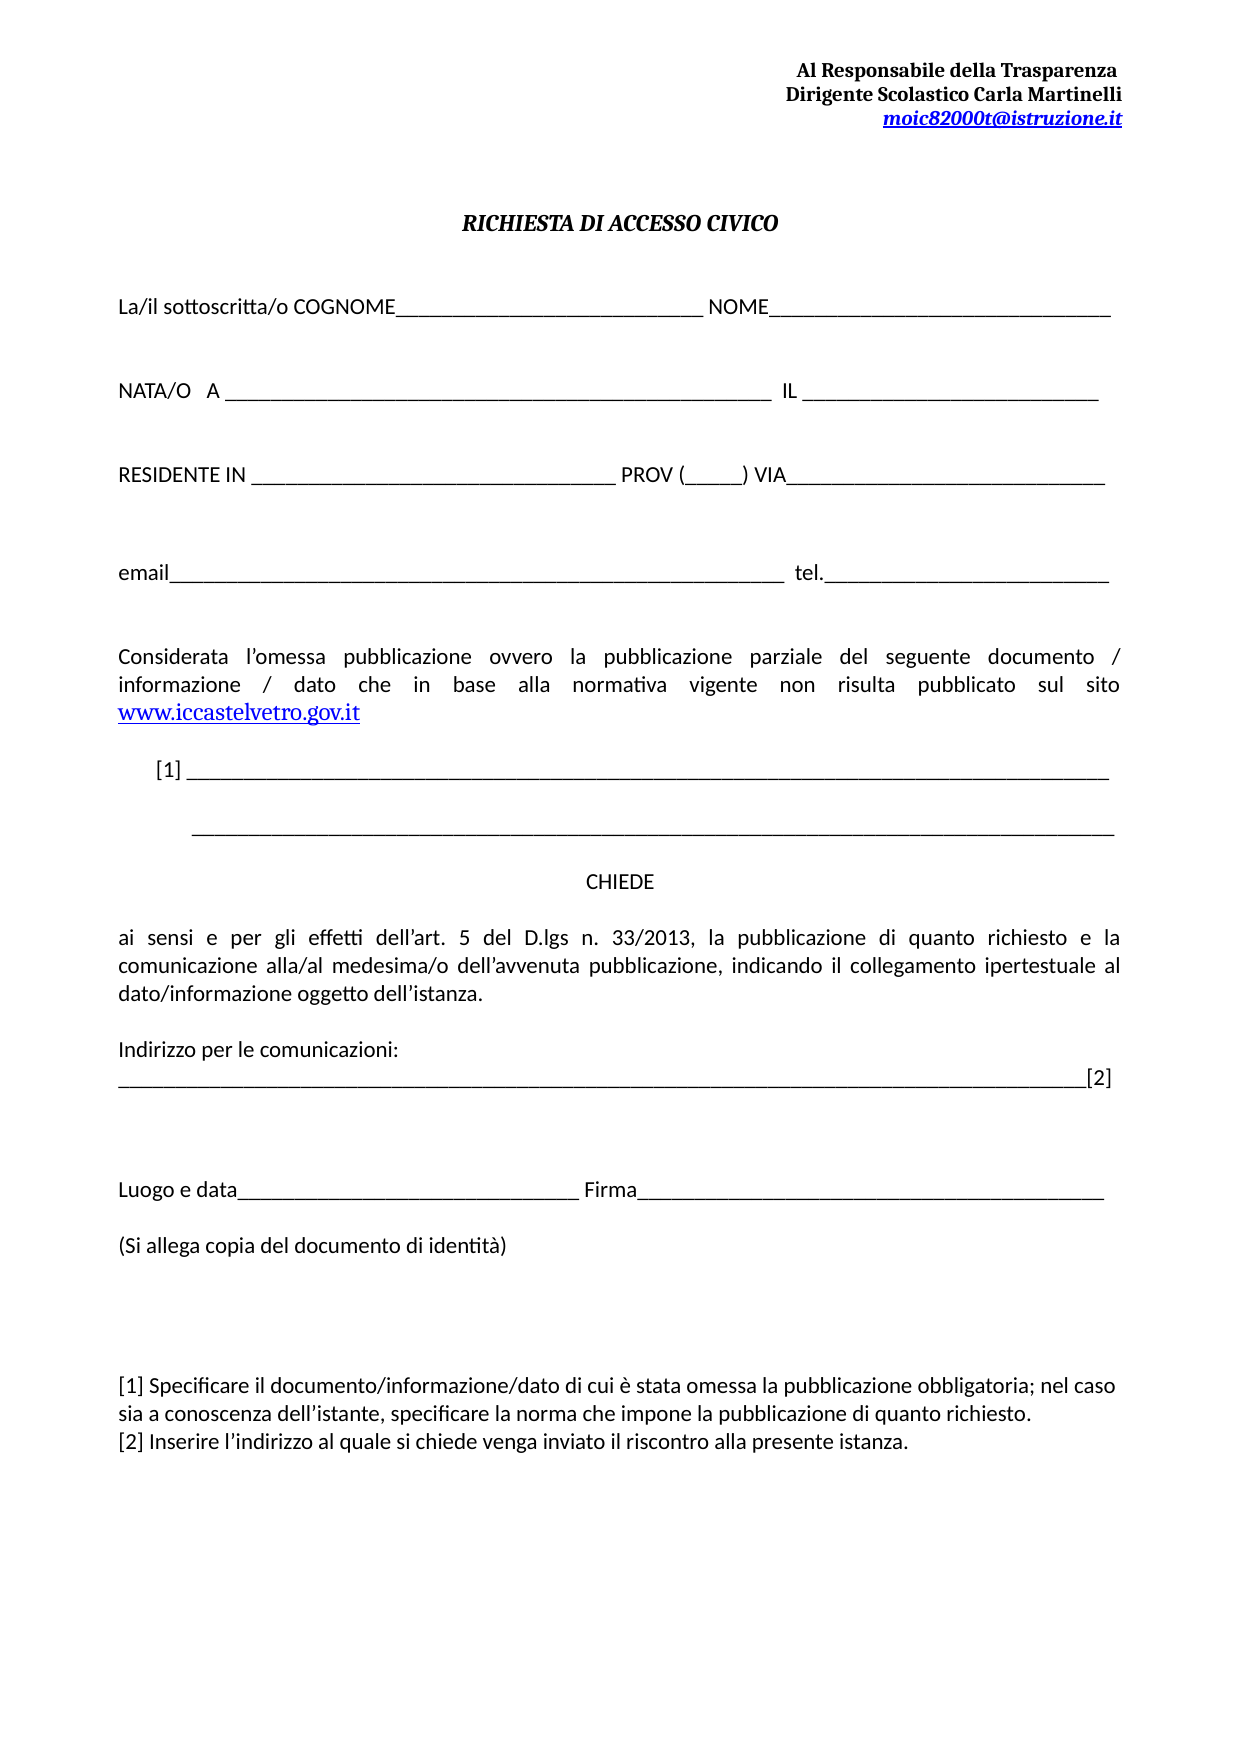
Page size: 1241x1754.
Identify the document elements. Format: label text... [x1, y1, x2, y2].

text Luogo e data______________________________ Firma_________________________________________ [118, 1175, 1122, 1203]
text La/il sottoscritta/o COGNOME___________________________ NOME______________________________ [118, 292, 1122, 320]
text email______________________________________________________ tel._________________________ [118, 558, 1122, 586]
text Dirigente Scolastico Carla Martinelli [118, 82, 1122, 106]
text ai sensi e per gli effetti dell’art. 5 del D.lgs n. 33/2013, la pubblicazione di quanto richiesto e la comunicazione alla/al medesima/o dell’avvenuta pubblicazione, indicando il collegamento ipertestuale al dato/informazione oggetto dell’istanza. [118, 923, 1122, 1007]
text Considerata l’omessa pubblicazione ovvero la pubblicazione parziale del seguente documento / informazione / dato che in base alla normativa vigente non risulta pubblicato sul sito www.iccastelvetro.gov.it [118, 642, 1122, 727]
text RESIDENTE IN ________________________________ PROV (_____) VIA____________________________ [118, 460, 1122, 488]
text moic82000t@istruzione.it [118, 106, 1122, 130]
text RICHIESTA DI ACCESSO CIVICO [118, 209, 1122, 237]
text (Si allega copia del documento di identità) [118, 1231, 1122, 1259]
text CHIEDE [118, 867, 1122, 895]
text _________________________________________________________________________________ [156, 811, 1122, 839]
text [2] Inserire l’indirizzo al quale si chiede venga inviato il riscontro alla presente istanza. [118, 1427, 1122, 1456]
text NATA/O A ________________________________________________ IL __________________________ [118, 376, 1122, 404]
text [1] _________________________________________________________________________________ [156, 755, 1122, 783]
text [1] Specificare il documento/informazione/dato di cui è stata omessa la pubblicazione obbligatoria; nel caso sia a conoscenza dell’istante, specificare la norma che impone la pubblicazione di quanto richiesto. [118, 1371, 1122, 1427]
text Al Responsabile della Trasparenza [118, 58, 1122, 82]
text Indirizzo per le comunicazioni: _____________________________________________________________________________________[2] [118, 1035, 1122, 1091]
